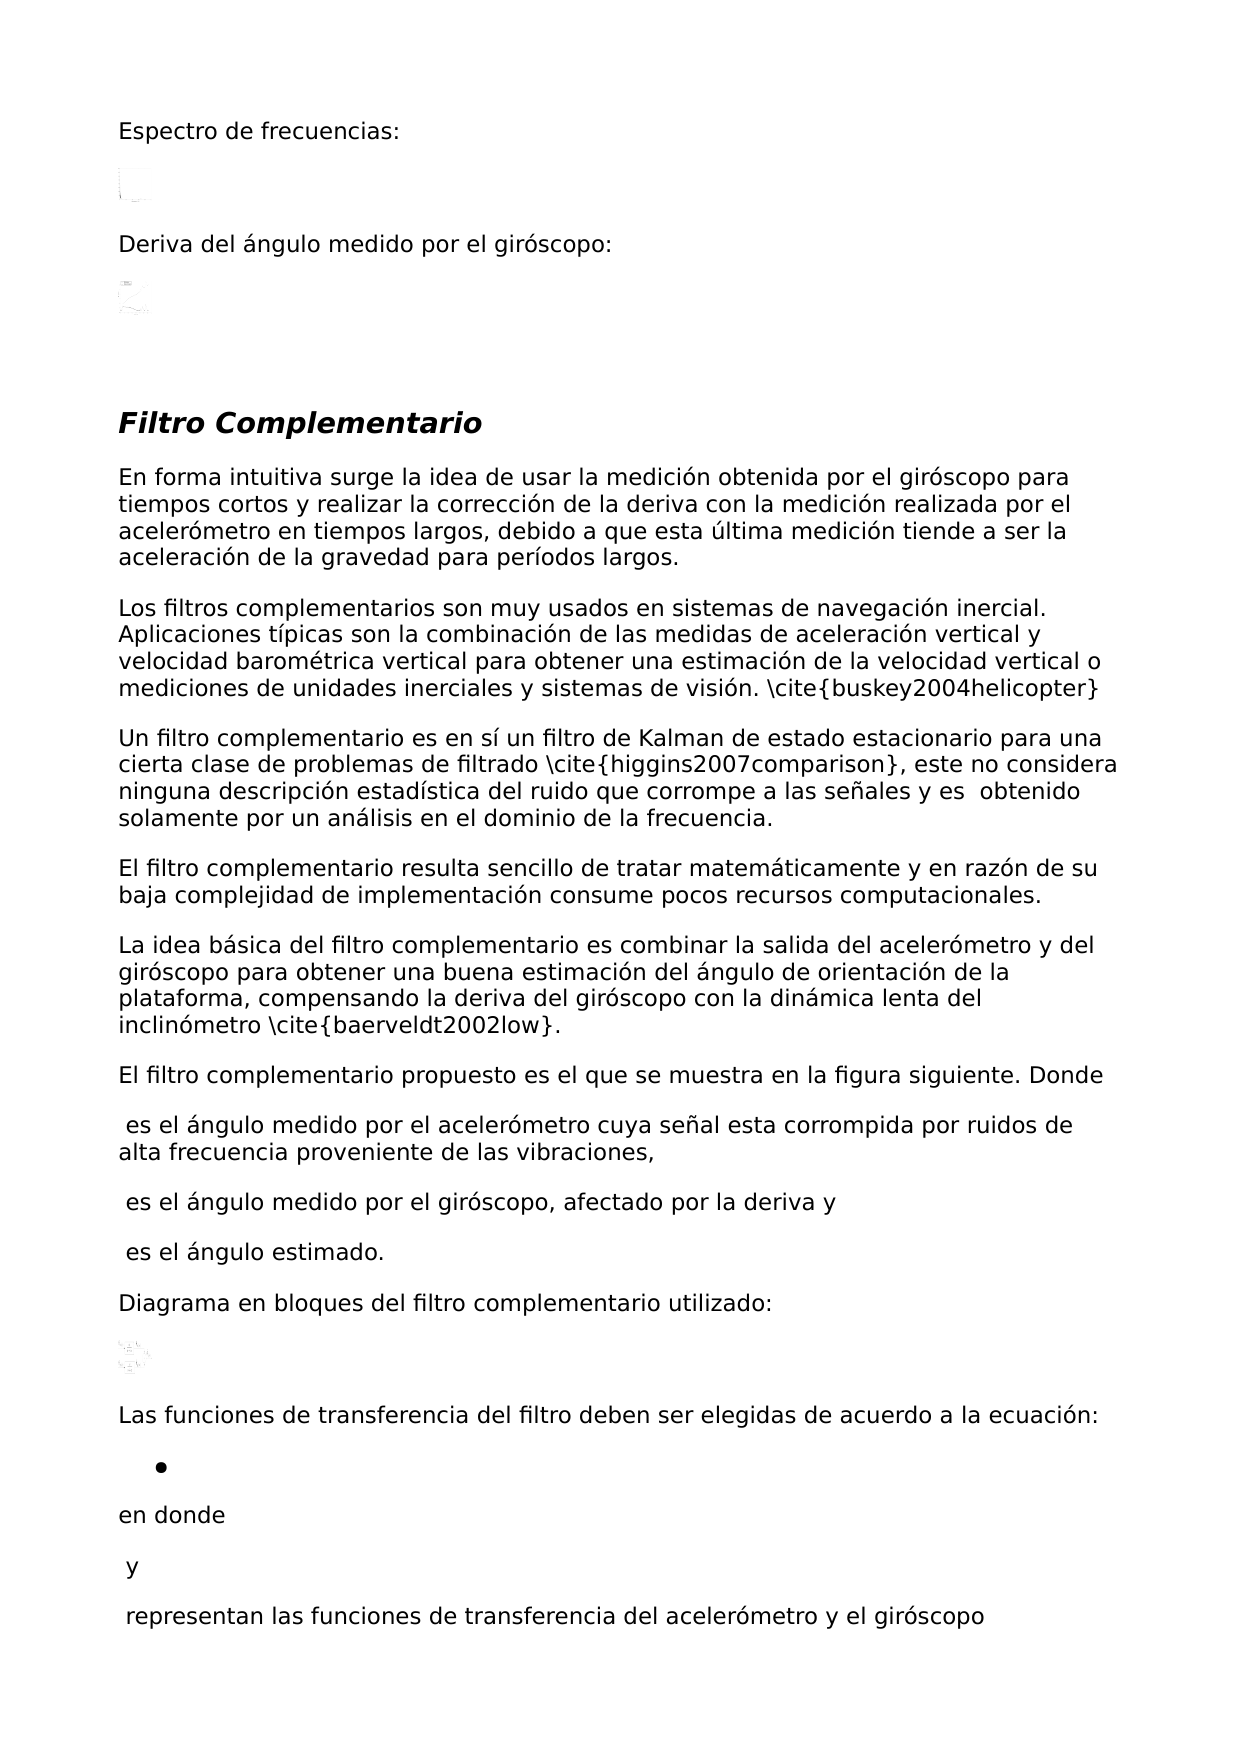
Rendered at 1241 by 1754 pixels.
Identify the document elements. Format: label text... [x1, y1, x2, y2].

text El filtro complementario resulta sencillo de tratar matemáticamente y en razón de su baja complejidad de implementación consume pocos recursos computacionales. [118, 855, 1122, 908]
text es el ángulo estimado. [118, 1239, 1122, 1266]
text La idea básica del filtro complementario es combinar la salida del acelerómetro y del giróscopo para obtener una buena estimación del ángulo de orientación de la plataforma, compensando la deriva del giróscopo con la dinámica lenta del inclinómetro \cite{baerveldt2002low}. [118, 932, 1122, 1039]
text en donde [118, 1503, 1122, 1529]
text Diagrama en bloques del filtro complementario utilizado: [118, 1290, 1122, 1316]
text representan las funciones de transferencia del acelerómetro y el giróscopo [118, 1603, 1122, 1630]
text Deriva del ángulo medido por el giróscopo: [118, 231, 1122, 257]
picture [118, 168, 152, 202]
text Los filtros complementarios son muy usados en sistemas de navegación inercial. Aplicaciones típicas son la combinación de las medidas de aceleración vertical y velocidad barométrica vertical para obtener una estimación de la velocidad vertical o mediciones de unidades inerciales y sistemas de visión. \cite{buskey2004helicopter} [118, 595, 1122, 701]
text Espectro de frecuencias: [118, 118, 1122, 145]
text Un filtro complementario es en sí un filtro de Kalman de estado estacionario para una cierta clase de problemas de filtrado \cite{higgins2007comparison}, este no considera ninguna descripción estadística del ruido que corrompe a las señales y es obtenido solamente por un análisis en el dominio de la frecuencia. [118, 725, 1122, 832]
text Las funciones de transferencia del filtro deben ser elegidas de acuerdo a la ecuación: [118, 1402, 1122, 1429]
text El filtro complementario propuesto es el que se muestra en la figura siguiente. Donde [118, 1062, 1122, 1089]
text y [118, 1553, 1122, 1579]
text es el ángulo medido por el acelerómetro cuya señal esta corrompida por ruidos de alta frecuencia proveniente de las vibraciones, [118, 1112, 1122, 1166]
text En forma intuitiva surge la idea de usar la medición obtenida por el giróscopo para tiempos cortos y realizar la corrección de la deriva con la medición realizada por el acelerómetro en tiempos largos, debido a que esta última medición tiende a ser la aceleración de la gravedad para períodos largos. [118, 464, 1122, 571]
text es el ángulo medido por el giróscopo, afectado por la deriva y [118, 1189, 1122, 1216]
picture [118, 281, 152, 315]
picture [118, 1340, 152, 1374]
subtitle Filtro Complementario [118, 407, 1122, 440]
